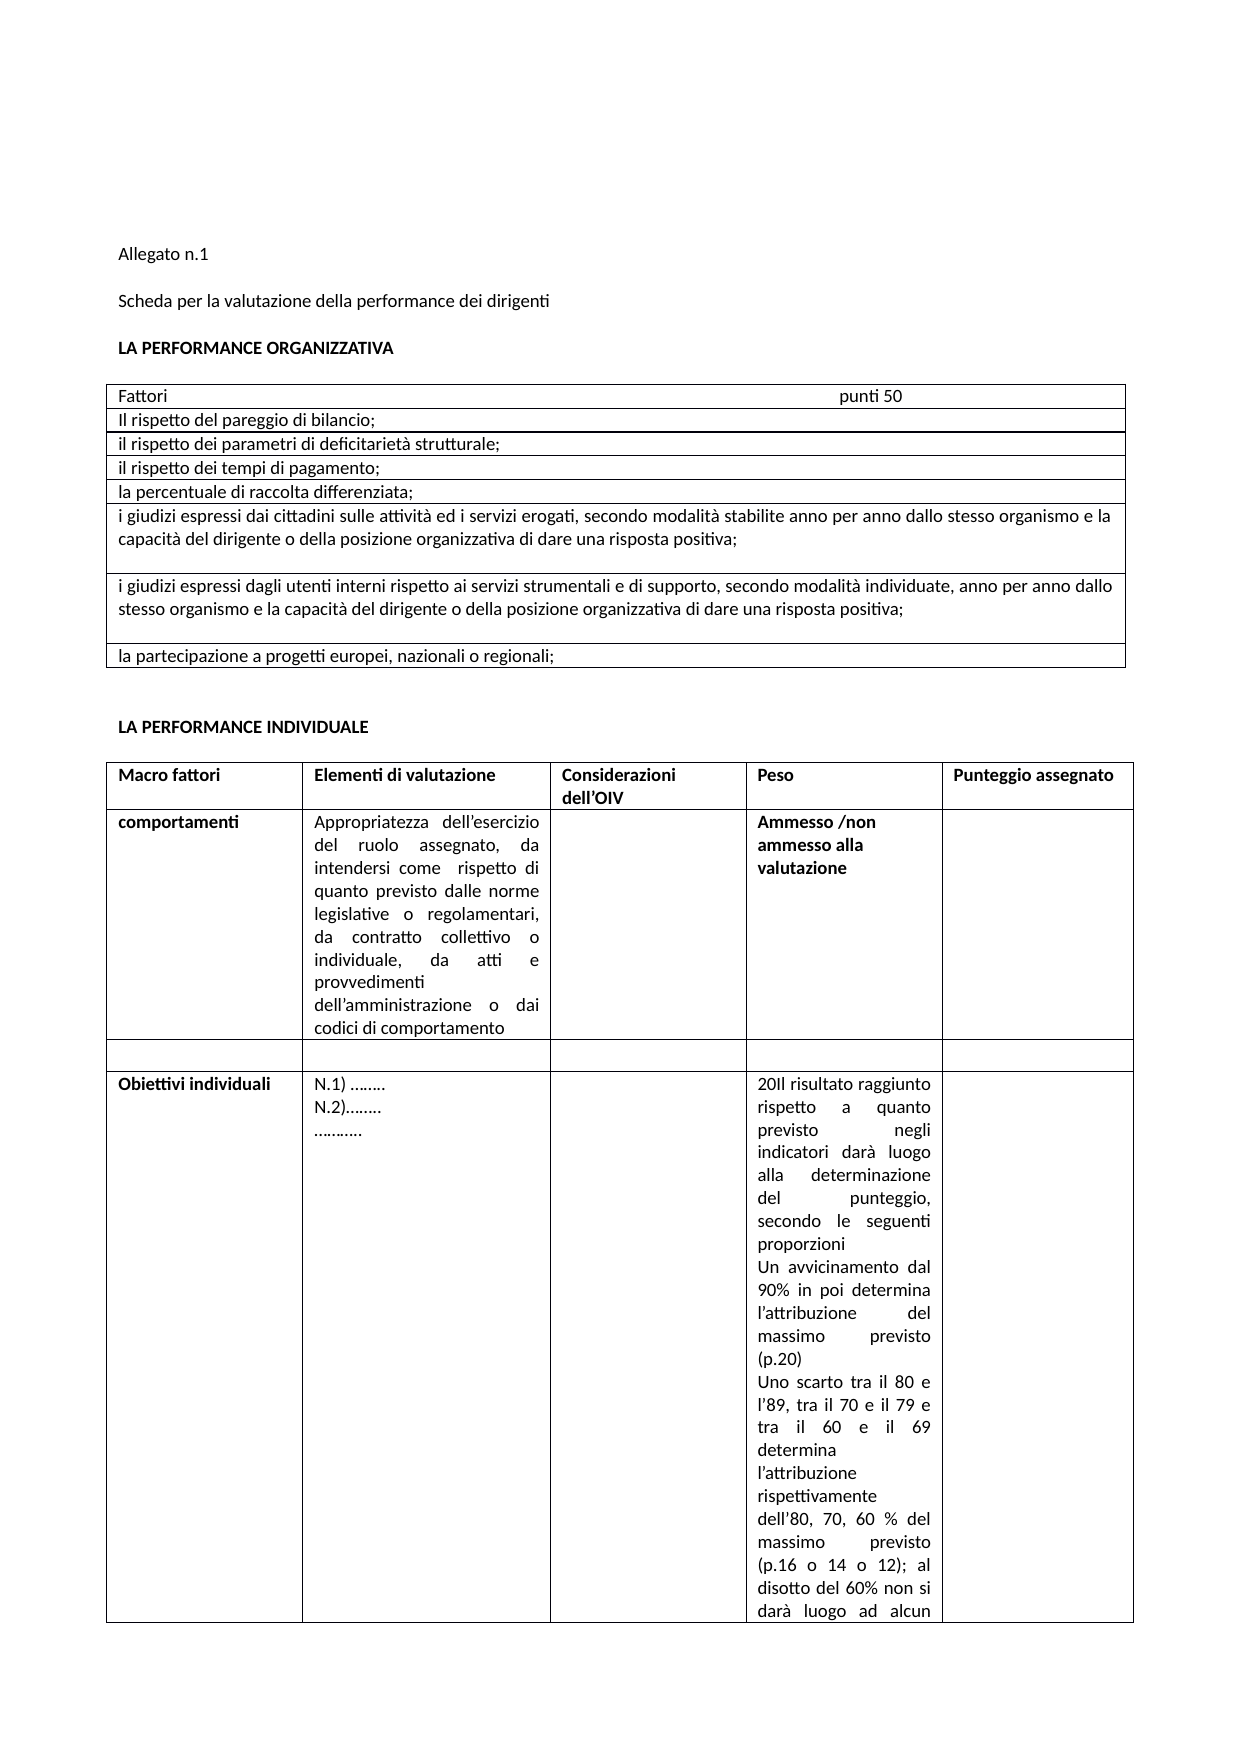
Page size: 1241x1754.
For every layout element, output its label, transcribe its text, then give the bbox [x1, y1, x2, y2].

table_cell [943, 810, 1133, 1039]
table_cell Obiettivi individuali [107, 1072, 302, 1622]
table_cell la percentuale di raccolta differenziata; [107, 480, 1125, 503]
text LA PERFORMANCE INDIVIDUALE [118, 715, 1122, 738]
table_cell [943, 1040, 1133, 1071]
table_cell Il rispetto del pareggio di bilancio; [107, 409, 1125, 431]
table_header Peso [747, 763, 942, 809]
table_cell 20Il risultato raggiunto rispetto a quanto previsto negli indicatori darà luogo alla determinazione del punteggio, secondo le seguenti proporzioni Un avvicinamento dal 90% in poi determina l’attribuzione del massimo previsto (p.20) Uno scarto tra il 80 e l’89, tra il 70 e il 79 e tra il 60 e il 69 determina l’attribuzione rispettivamente dell’80, 70, 60 % del massimo previsto (p.16 o 14 o 12); al disotto del 60% non si darà luogo ad alcun [747, 1072, 942, 1622]
table_header Macro fattori [107, 763, 302, 809]
table_cell [943, 1072, 1133, 1622]
table_cell [551, 810, 746, 1039]
table_cell il rispetto dei tempi di pagamento; [107, 456, 1125, 479]
table_cell i giudizi espressi dai cittadini sulle attività ed i servizi erogati, secondo modalità stabilite anno per anno dallo stesso organismo e la capacità del dirigente o della posizione organizzativa di dare una risposta positiva; [107, 504, 1125, 573]
table_cell Ammesso /non ammesso alla valutazione [747, 810, 942, 1039]
table_header Considerazioni dell’OIV [551, 763, 746, 809]
table_cell [747, 1040, 942, 1071]
table_cell i giudizi espressi dagli utenti interni rispetto ai servizi strumentali e di supporto, secondo modalità individuate, anno per anno dallo stesso organismo e la capacità del dirigente o della posizione organizzativa di dare una risposta positiva; [107, 574, 1125, 643]
table_cell [303, 1040, 550, 1071]
table_header Punteggio assegnato [943, 763, 1133, 809]
table_header Fattori punti 50 [107, 385, 1125, 407]
text Allegato n.1 [118, 242, 1122, 265]
table_header Elementi di valutazione [303, 763, 550, 809]
table_cell [107, 1040, 302, 1071]
table_cell [551, 1040, 746, 1071]
table_cell la partecipazione a progetti europei, nazionali o regionali; [107, 644, 1125, 667]
table_cell N.1) …….. N.2)…….. ……….. [303, 1072, 550, 1622]
table_cell Appropriatezza dell’esercizio del ruolo assegnato, da intendersi come rispetto di quanto previsto dalle norme legislative o regolamentari, da contratto collettivo o individuale, da atti e provvedimenti dell’amministrazione o dai codici di comportamento [303, 810, 550, 1039]
table_cell [551, 1072, 746, 1622]
text LA PERFORMANCE ORGANIZZATIVA [118, 336, 1122, 359]
table_cell il rispetto dei parametri di deficitarietà strutturale; [107, 433, 1125, 455]
table_cell comportamenti [107, 810, 302, 1039]
text Scheda per la valutazione della performance dei dirigenti [118, 289, 1122, 312]
